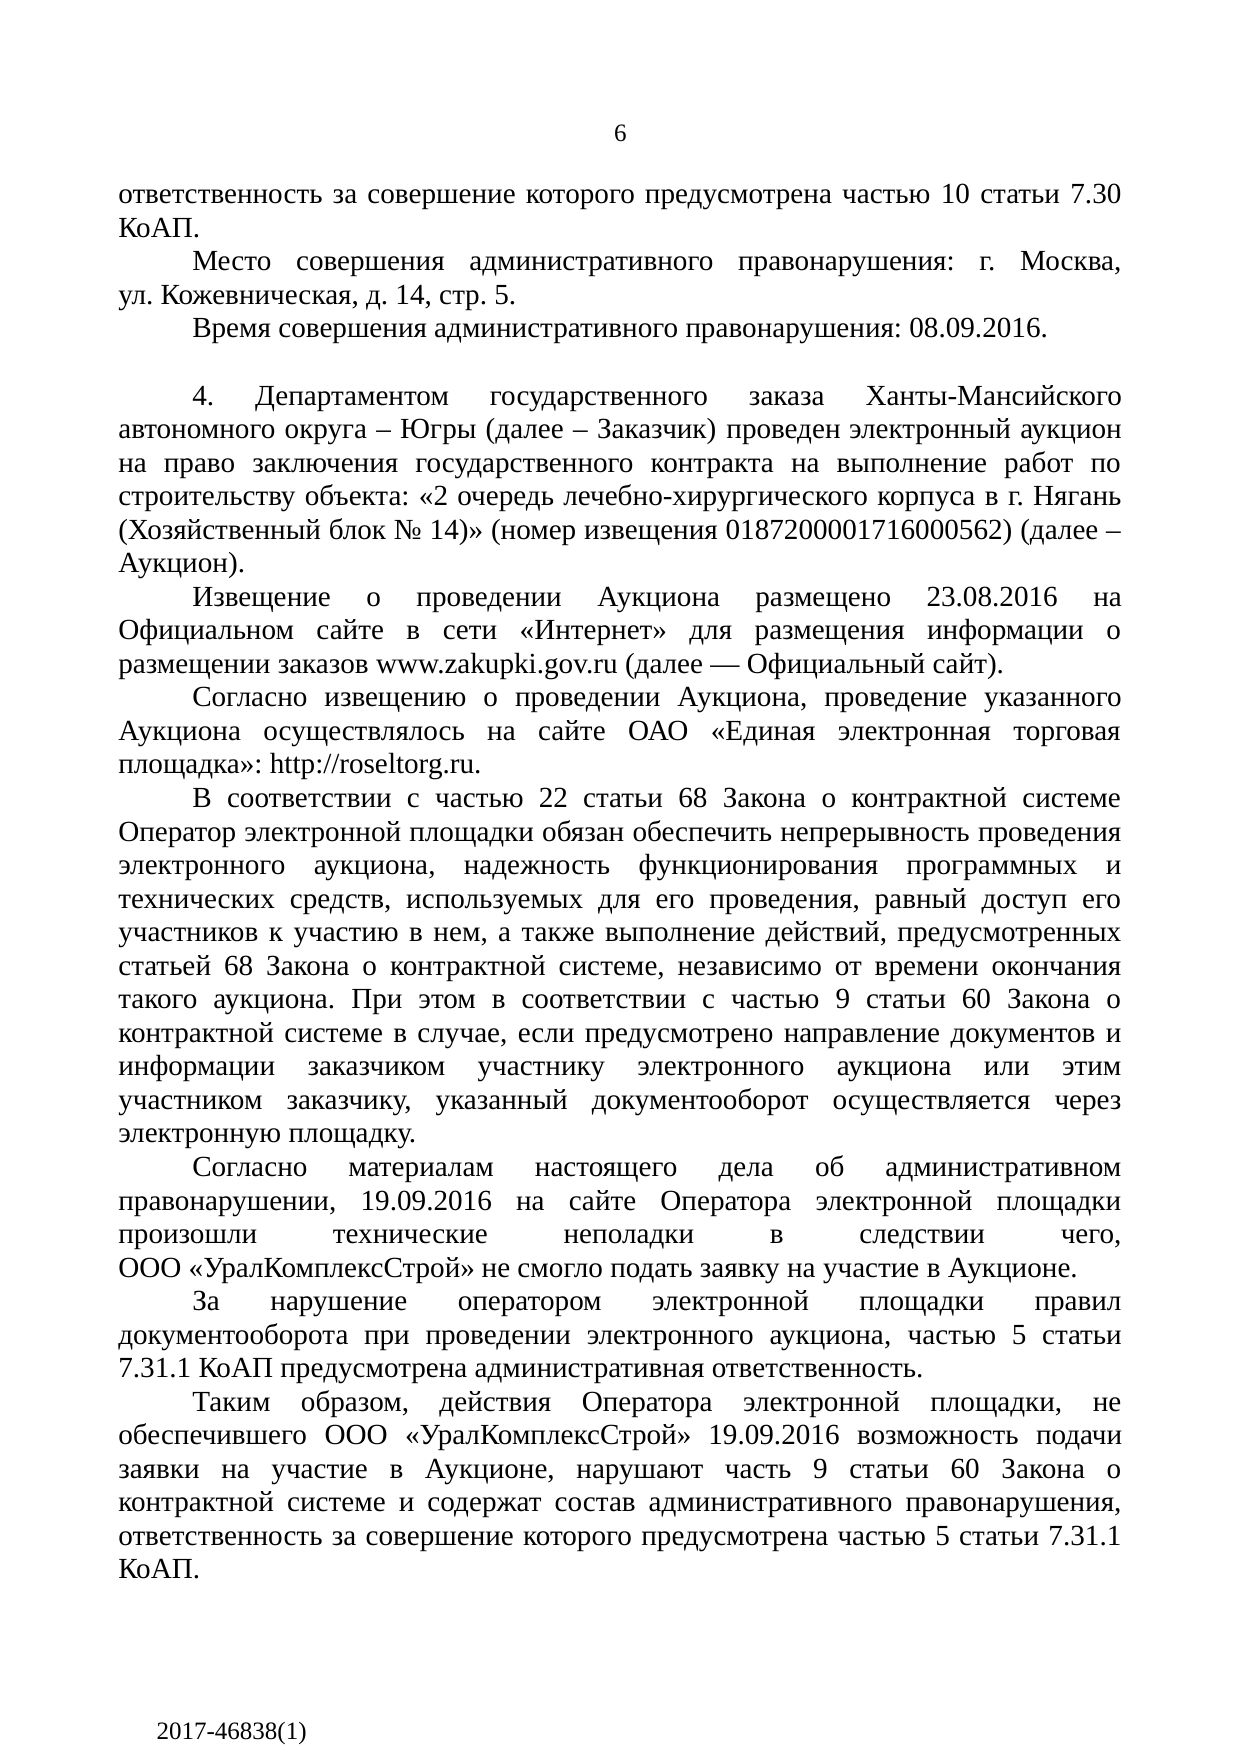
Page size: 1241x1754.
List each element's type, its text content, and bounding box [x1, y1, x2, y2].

text 4. Департаментом государственного заказа Ханты-Мансийского автономного округа – Югры (далее – Заказчик) проведен электронный аукцион на право заключения государственного контракта на выполнение работ по строительству объекта: «2 очередь лечебно-хирургического корпуса в г. Нягань (Хозяйственный блок № 14)» (номер извещения 0187200001716000562) (далее – Аукцион). [118, 378, 1122, 579]
text Таким образом, действия Оператора электронной площадки, не обеспечившего ООО «УралКомплексСтрой» 19.09.2016 возможность подачи заявки на участие в Аукционе, нарушают часть 9 статьи 60 Закона о контрактной системе и содержат состав административного правонарушения, ответственность за совершение которого предусмотрена частью 5 статьи 7.31.1 КоАП. [118, 1384, 1122, 1585]
text За нарушение оператором электронной площадки правил документооборота при проведении электронного аукциона, частью 5 статьи 7.31.1 КоАП предусмотрена административная ответственность. [118, 1283, 1122, 1384]
text ответственность за совершение которого предусмотрена частью 10 статьи 7.30 КоАП. [118, 176, 1122, 243]
text Время совершения административного правонарушения: 08.09.2016. [118, 311, 1122, 344]
text В соответствии с частью 22 статьи 68 Закона о контрактной системе Оператор электронной площадки обязан обеспечить непрерывность проведения электронного аукциона, надежность функционирования программных и технических средств, используемых для его проведения, равный доступ его участников к участию в нем, а также выполнение действий, предусмотренных статьей 68 Закона о контрактной системе, независимо от времени окончания такого аукциона. При этом в соответствии с частью 9 статьи 60 Закона о контрактной системе в случае, если предусмотрено направление документов и информации заказчиком участнику электронного аукциона или этим участником заказчику, указанный документооборот осуществляется через электронную площадку. [118, 780, 1122, 1149]
text Согласно извещению о проведении Аукциона, проведение указанного Аукциона осуществлялось на сайте ОАО «Единая электронная торговая площадка»: http://roseltorg.ru. [118, 679, 1122, 780]
text Согласно материалам настоящего дела об административном правонарушении, 19.09.2016 на сайте Оператора электронной площадки произошли технические неполадки в следствии чего, ООО «УралКомплексСтрой» не смогло подать заявку на участие в Аукционе. [118, 1149, 1122, 1283]
text Место совершения административного правонарушения: г. Москва, ул. Кожевническая, д. 14, стр. 5. [118, 243, 1122, 311]
text Извещение о проведении Аукциона размещено 23.08.2016 на Официальном сайте в сети «Интернет» для размещения информации о размещении заказов www.zakupki.gov.ru (далее — Официальный сайт). [118, 579, 1122, 679]
